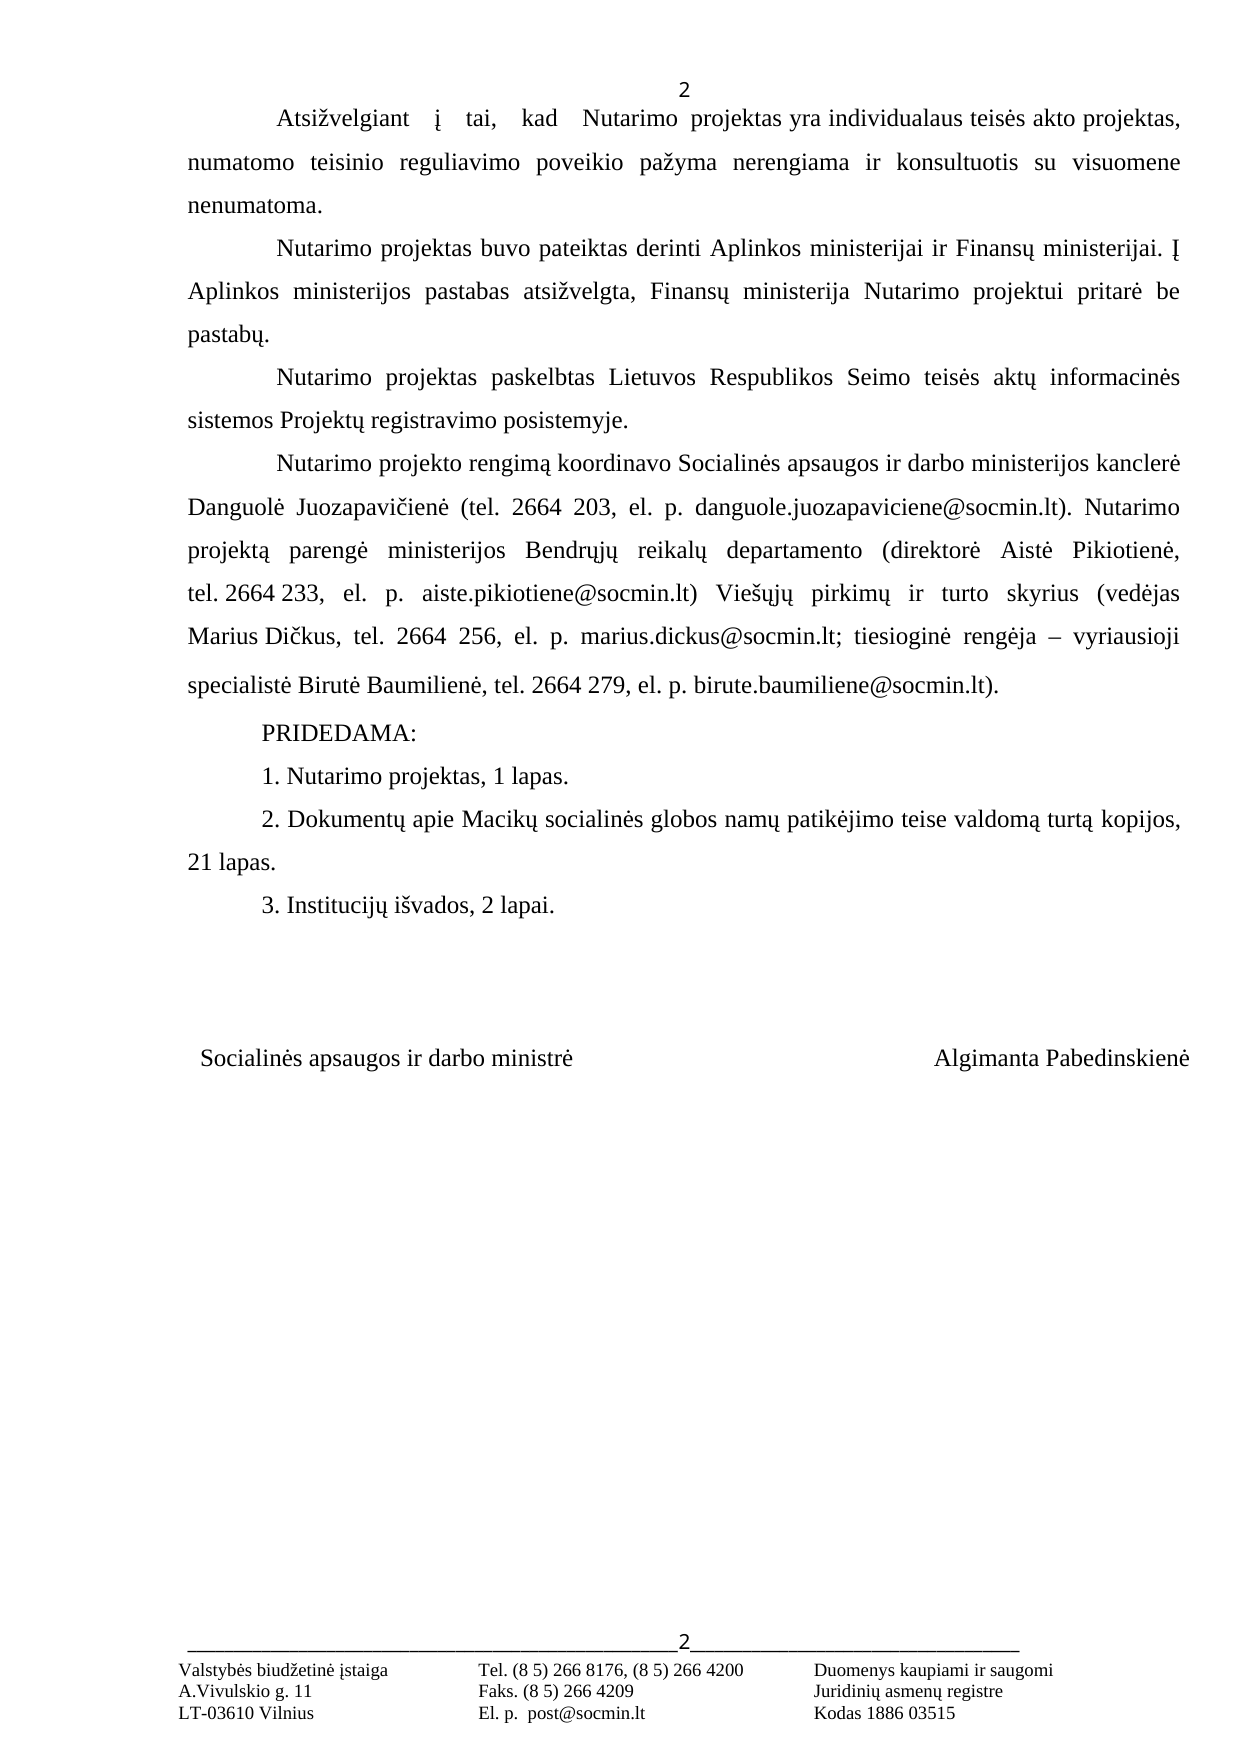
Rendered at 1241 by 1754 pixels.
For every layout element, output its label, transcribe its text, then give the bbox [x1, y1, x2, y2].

text 3. Institucijų išvados, 2 lapai. [187, 890, 1181, 919]
text Nutarimo projektas paskelbtas Lietuvos Respublikos Seimo teisės aktų informacinės sistemos Projektų registravimo posistemyje. [187, 362, 1181, 434]
table_header Algimanta Pabedinskienė [661, 1043, 1201, 1071]
text Atsižvelgiant į tai, kad Nutarimo projektas yra individualaus teisės akto projektas, numatomo teisinio reguliavimo poveikio pažyma nerengiama ir konsultuotis su visuomene nenumatoma. [187, 103, 1181, 218]
text 1. Nutarimo projektas, 1 lapas. [187, 761, 1181, 789]
text Nutarimo projekto rengimą koordinavo Socialinės apsaugos ir darbo ministerijos kanclerė Danguolė Juozapavičienė (tel. 2664 203, el. p. danguole.juozapaviciene@socmin.lt). Nutarimo projektą parengė ministerijos Bendrųjų reikalų departamento (direktorė Aistė Pikiotienė, tel. 2664 233, el. p. aiste.pikiotiene@socmin.lt) Viešųjų pirkimų ir turto skyrius (vedėjas Marius Dičkus, tel. 2664 256, el. p. marius.dickus@socmin.lt; tiesioginė rengėja – vyriausioji specialistė Birutė Baumilienė, tel. 2664 279, el. p. birute.baumiliene@socmin.lt). [187, 448, 1181, 701]
text Nutarimo projektas buvo pateiktas derinti Aplinkos ministerijai ir Finansų ministerijai. Į Aplinkos ministerijos pastabas atsižvelgta, Finansų ministerija Nutarimo projektui pritarė be pastabų. [187, 233, 1181, 348]
text 2. Dokumentų apie Macikų socialinės globos namų patikėjimo teise valdomą turtą kopijos, 21 lapas. [187, 804, 1181, 876]
text PRIDEDAMA: [187, 718, 1181, 746]
table_header Socialinės apsaugos ir darbo ministrė [189, 1043, 661, 1071]
